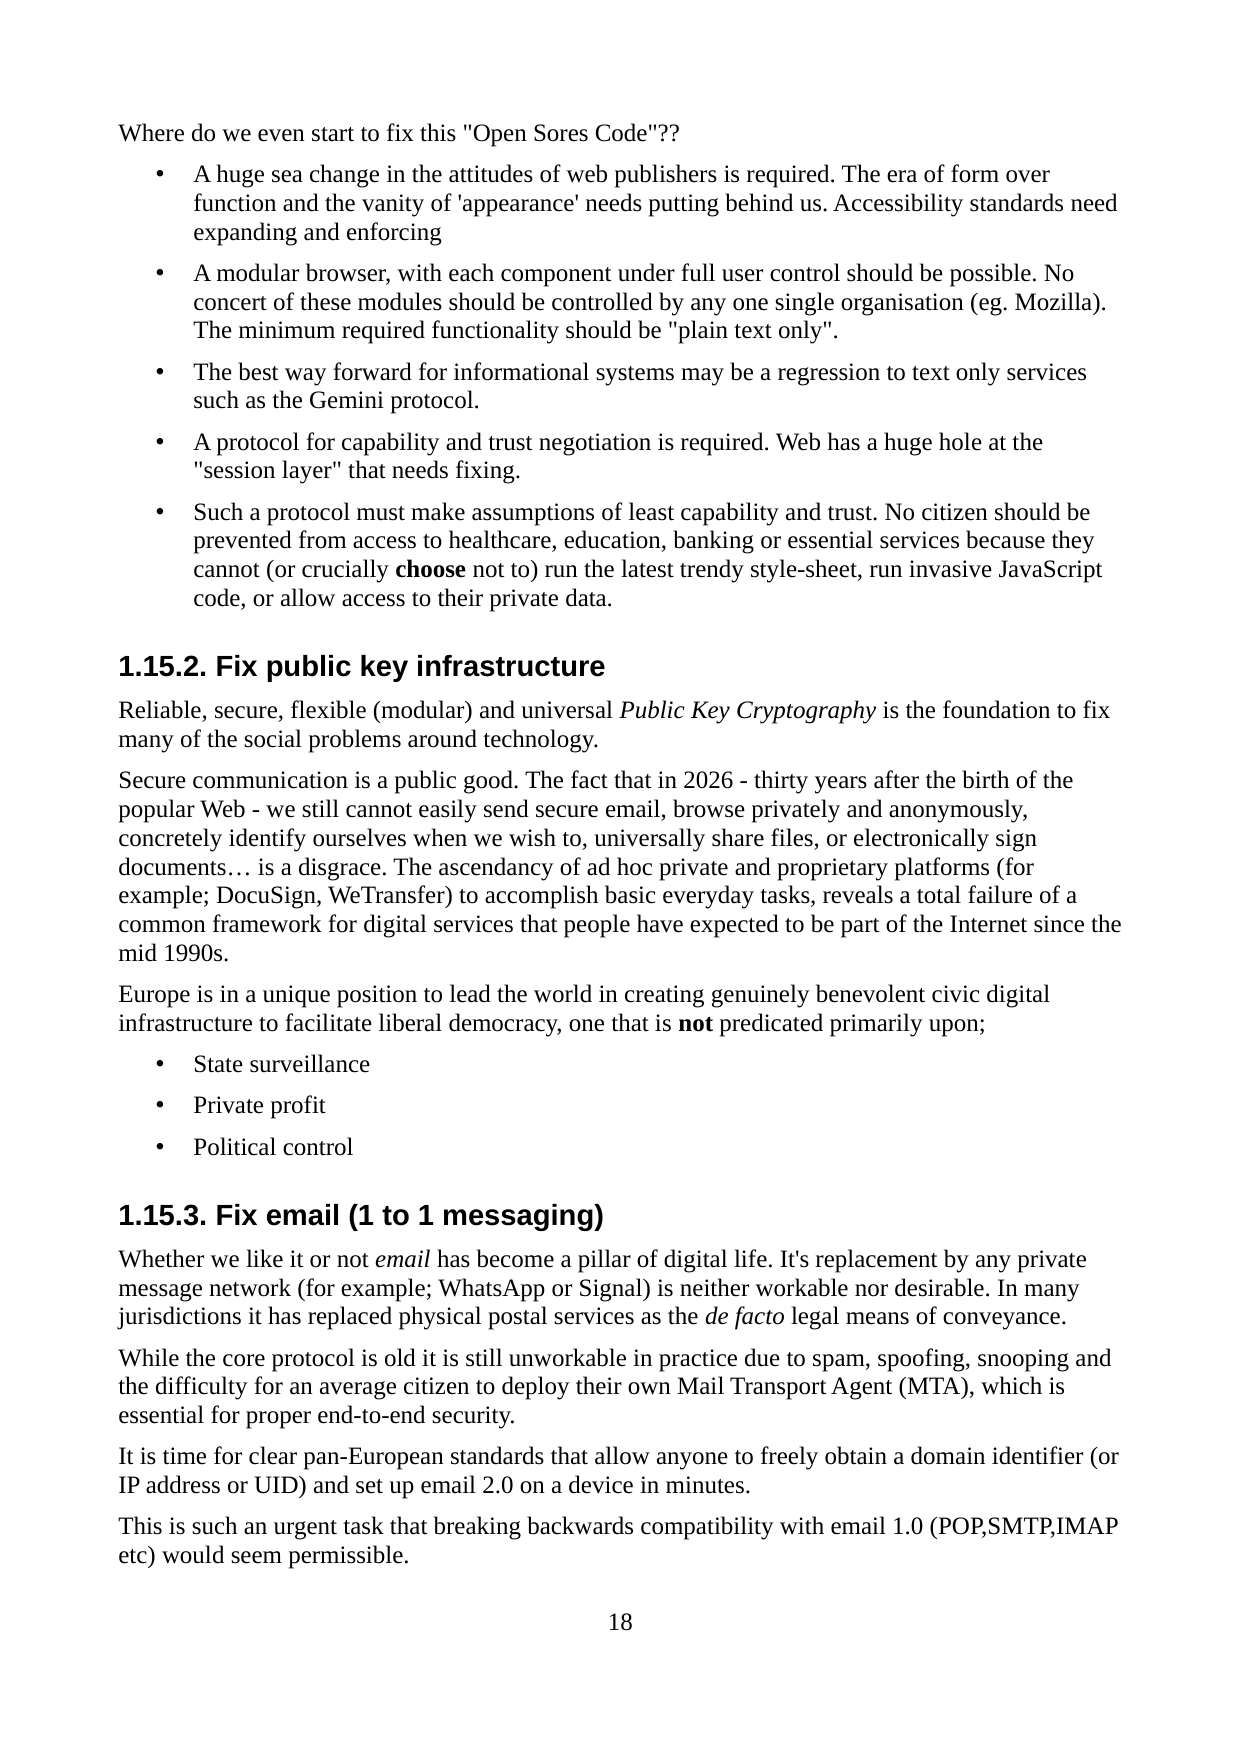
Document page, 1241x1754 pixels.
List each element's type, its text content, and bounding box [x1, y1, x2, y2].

text Secure communication is a public good. The fact that in 2026 - thirty years after the birth of the popular Web - we still cannot easily send secure email, browse privately and anonymously, concretely identify ourselves when we wish to, universally share files, or electronically sign documents… is a disgrace. The ascendancy of ad hoc private and proprietary platforms (for example; DocuSign, WeTransfer) to accomplish basic everyday tasks, reveals a total failure of a common framework for digital services that people have expected to be part of the Internet since the mid 1990s. [118, 765, 1122, 967]
text Europe is in a unique position to lead the world in creating genuinely benevolent civic digital infrastructure to facilitate liberal democracy, one that is not predicated primarily upon; [118, 979, 1122, 1037]
list Private profit [156, 1090, 1122, 1119]
list The best way forward for informational systems may be a regression to text only services such as the Gemini protocol. [156, 357, 1122, 414]
list State surveillance [156, 1049, 1122, 1078]
text Reliable, secure, flexible (modular) and universal Public Key Cryptography is the foundation to fix many of the social problems around technology. [118, 695, 1122, 753]
text Whether we like it or not email has become a pillar of digital life. It's replacement by any private message network (for example; WhatsApp or Signal) is neither workable nor desirable. In many jurisdictions it has replaced physical postal services as the de facto legal means of conveyance. [118, 1244, 1122, 1330]
subtitle Fix email (1 to 1 messaging) [118, 1198, 1122, 1231]
text It is time for clear pan-European standards that allow anyone to freely obtain a domain identifier (or IP address or UID) and set up email 2.0 on a device in minutes. [118, 1441, 1122, 1499]
text While the core protocol is old it is still unworkable in practice due to spam, spoofing, snooping and the difficulty for an average citizen to deploy their own Mail Transport Agent (MTA), which is essential for proper end-to-end security. [118, 1343, 1122, 1429]
list Political control [156, 1132, 1122, 1160]
list A protocol for capability and trust negotiation is required. Web has a huge hole at the "session layer" that needs fixing. [156, 427, 1122, 484]
text Where do we even start to fix this "Open Sores Code"?? [118, 118, 1122, 147]
subtitle Fix public key infrastructure [118, 649, 1122, 683]
text This is such an urgent task that breaking backwards compatibility with email 1.0 (POP,SMTP,IMAP etc) would seem permissible. [118, 1511, 1122, 1569]
list A modular browser, with each component under full user control should be possible. No concert of these modules should be controlled by any one single organisation (eg. Mozilla). The minimum required functionality should be "plain text only". [156, 258, 1122, 344]
list A huge sea change in the attitudes of web publishers is required. The era of form over function and the vanity of 'appearance' needs putting behind us. Accessibility standards need expanding and enforcing [156, 159, 1122, 246]
list Such a protocol must make assumptions of least capability and trust. No citizen should be prevented from access to healthcare, education, banking or essential services because they cannot (or crucially choose not to) run the latest trendy style-sheet, run invasive JavaScript code, or allow access to their private data. [156, 497, 1122, 612]
